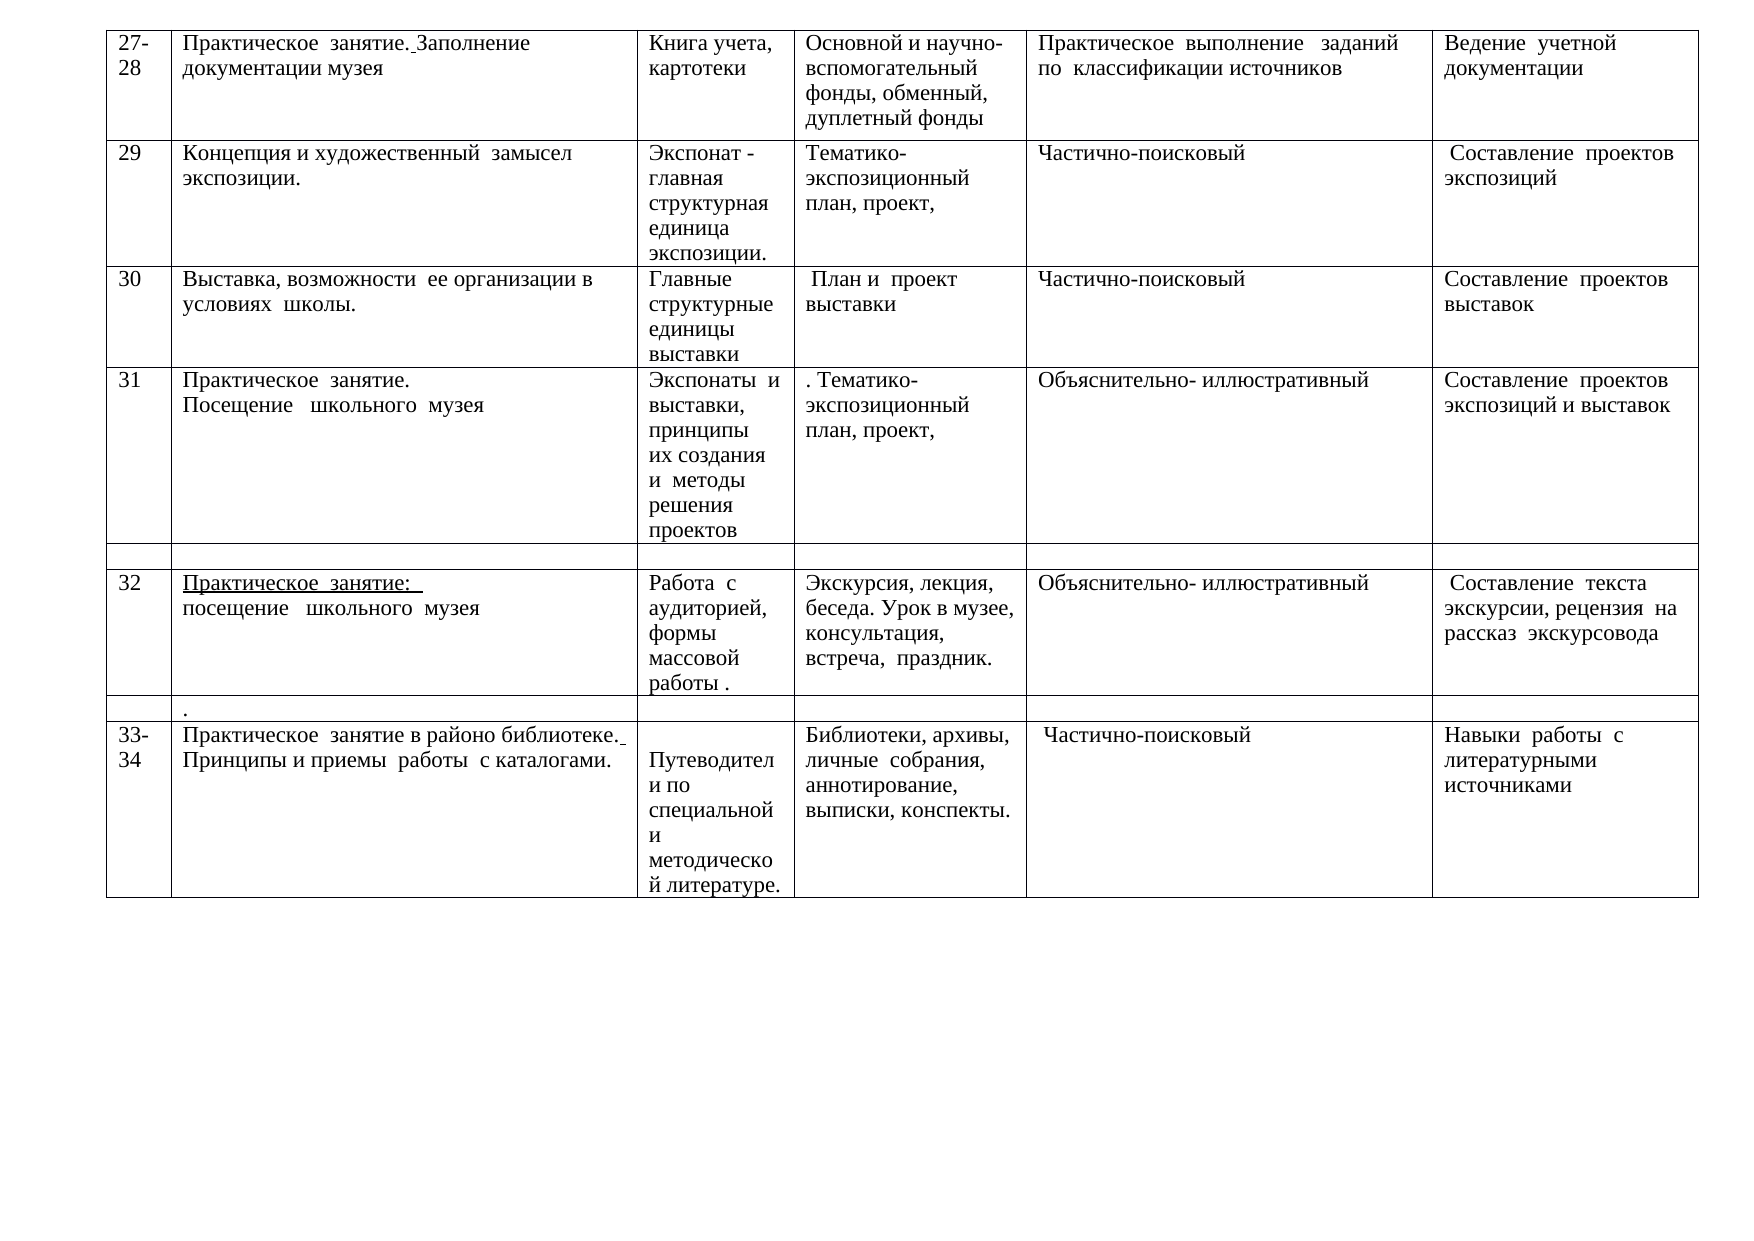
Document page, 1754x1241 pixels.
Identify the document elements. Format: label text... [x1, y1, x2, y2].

table_cell . [172, 696, 637, 721]
table_cell [795, 696, 1026, 721]
table_cell Выставка, возможности ее организации в условиях школы. [172, 267, 637, 367]
table_cell Книга учета, картотеки [638, 31, 794, 140]
table_cell [638, 696, 794, 721]
table_cell 30 [107, 267, 171, 367]
table_cell Практическое выполнение заданий по классификации источников [1027, 31, 1432, 140]
table_cell Объяснительно- иллюстративный [1027, 570, 1432, 695]
table_cell Библиотеки, архивы, личные собрания, аннотирование, выписки, конспекты. [795, 722, 1026, 897]
table_cell 31 [107, 368, 171, 543]
table_cell [795, 544, 1026, 569]
table_cell Составление текста экскурсии, рецензия на рассказ экскурсовода [1433, 570, 1698, 695]
table_cell 32 [107, 570, 171, 695]
table_cell Работа с аудиторией, формы массовой работы . [638, 570, 794, 695]
table_cell [1027, 696, 1432, 721]
table_cell Тематико- экспозиционный план, проект, [795, 141, 1026, 266]
table_cell Практическое занятие в районо библиотеке. Принципы и приемы работы с каталогами. [172, 722, 637, 897]
table_cell Составление проектов экспозиций и выставок [1433, 368, 1698, 543]
table_cell Объяснительно- иллюстративный [1027, 368, 1432, 543]
table_cell Основной и научно-вспомогательный фонды, обменный, дуплетный фонды [795, 31, 1026, 140]
table_cell Практическое занятие. Заполнение документации музея [172, 31, 637, 140]
table_cell Практическое занятие. Посещение школьного музея [172, 368, 637, 543]
table_cell Экспонаты и выставки, принципы их создания и методы решения проектов [638, 368, 794, 543]
table_cell Составление проектов выставок [1433, 267, 1698, 367]
table_cell Ведение учетной документации [1433, 31, 1698, 140]
table_cell Частично-поисковый [1027, 141, 1432, 266]
table_cell [1433, 696, 1698, 721]
table_cell [638, 544, 794, 569]
table_cell . Тематико- экспозиционный план, проект, [795, 368, 1026, 543]
table_cell [107, 544, 171, 569]
table_cell Экскурсия, лекция, беседа. Урок в музее, консультация, встреча, праздник. [795, 570, 1026, 695]
table_cell Практическое занятие: посещение школьного музея [172, 570, 637, 695]
table_cell Навыки работы с литературными источниками [1433, 722, 1698, 897]
table_cell Экспонат - главная структурная единица экспозиции. [638, 141, 794, 266]
table_cell Частично-поисковый [1027, 722, 1432, 897]
table_cell Частично-поисковый [1027, 267, 1432, 367]
table_cell Путеводители по специальной и методической литературе. [638, 722, 794, 897]
table_cell [1027, 544, 1432, 569]
table_cell [1433, 544, 1698, 569]
table_cell Главные структурные единицы выставки [638, 267, 794, 367]
table_cell 33-34 [107, 722, 171, 897]
table_cell План и проект выставки [795, 267, 1026, 367]
table_cell 29 [107, 141, 171, 266]
table_cell [172, 544, 637, 569]
table_cell Концепция и художественный замысел экспозиции. [172, 141, 637, 266]
table_cell Составление проектов экспозиций [1433, 141, 1698, 266]
table_cell 27-28 [107, 31, 171, 140]
table_cell [107, 696, 171, 721]
